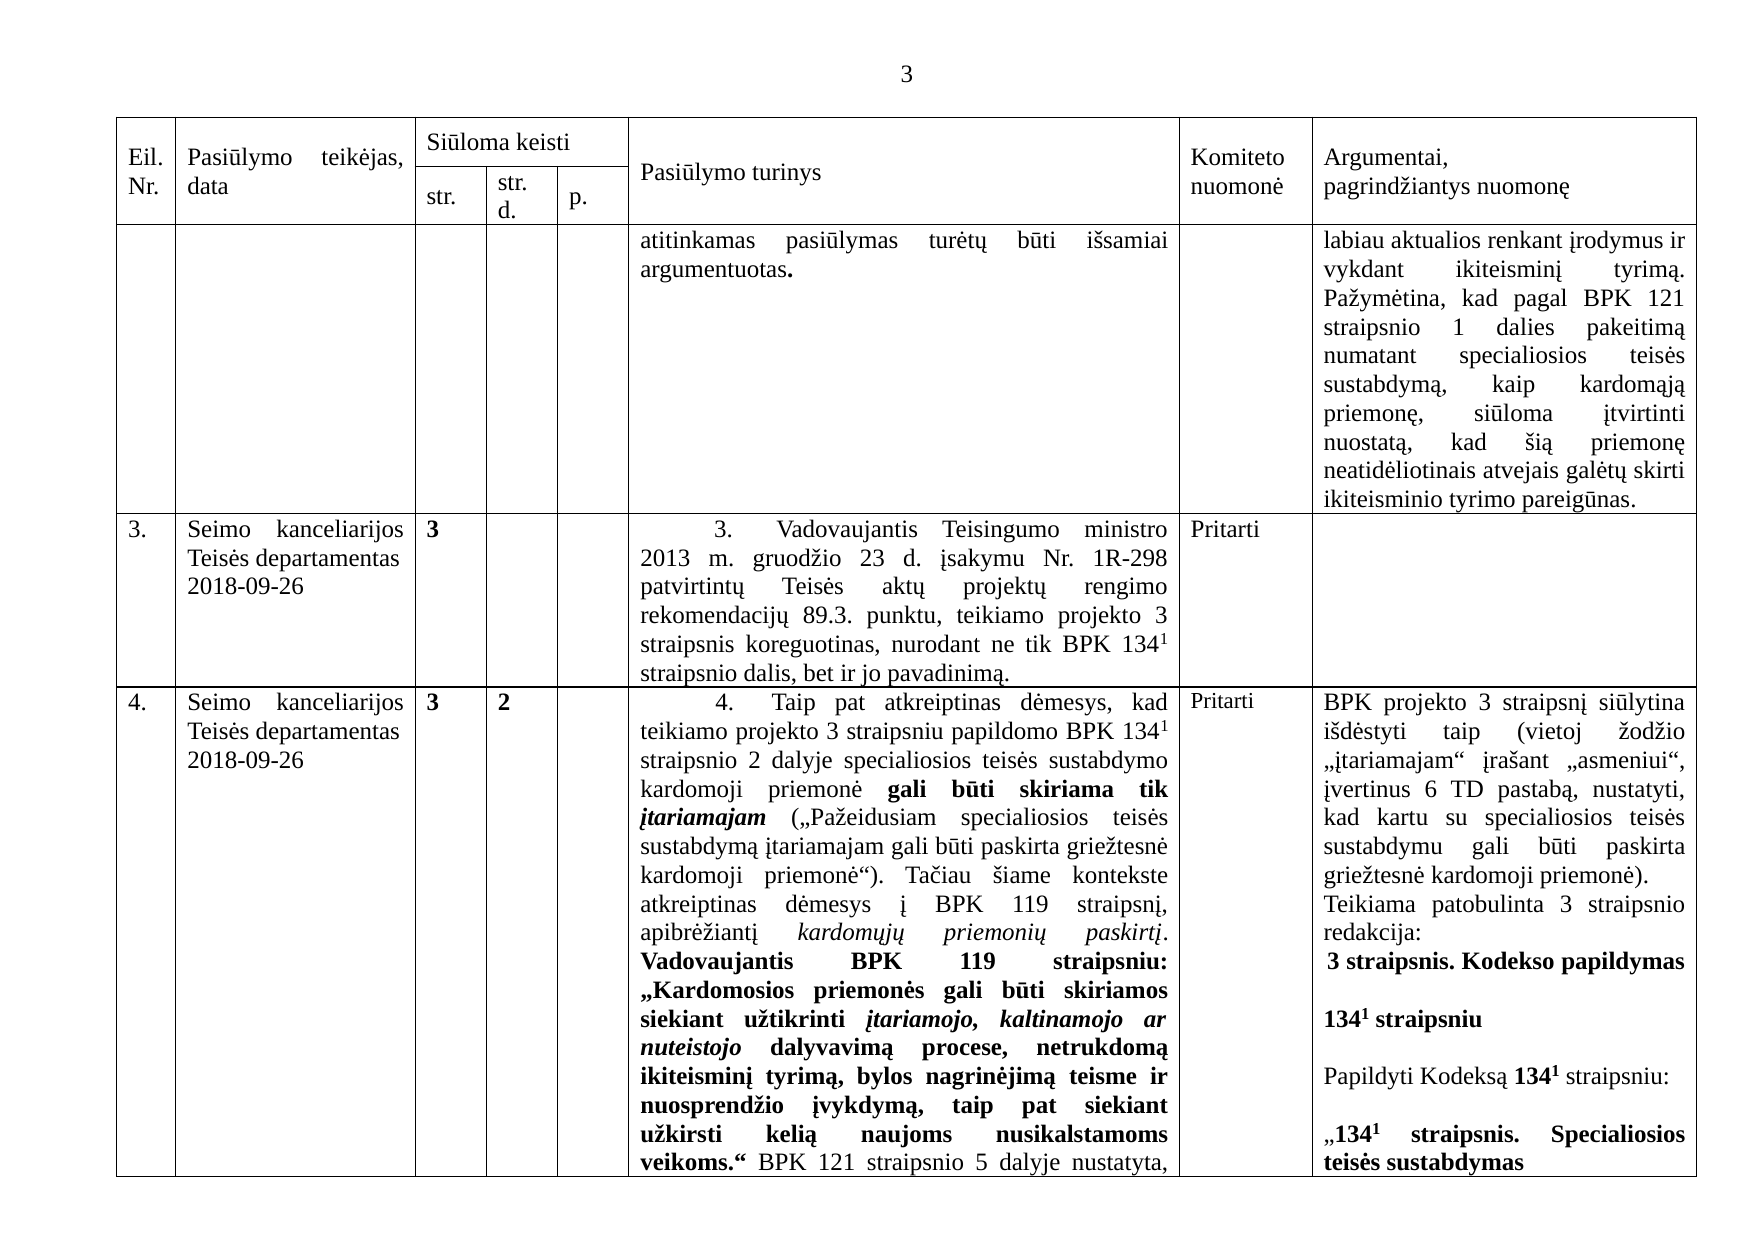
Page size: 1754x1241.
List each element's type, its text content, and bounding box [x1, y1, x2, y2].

table_cell 4. [117, 688, 175, 1176]
table_cell Seimo kanceliarijos Teisės departamentas 2018-09-26 [176, 688, 415, 1176]
table_cell Seimo kanceliarijos Teisės departamentas 2018-09-26 [176, 514, 415, 686]
table_cell [117, 225, 175, 513]
table_header Pasiūlymo teikėjas, data [176, 118, 415, 224]
table_cell [1180, 225, 1312, 513]
table_cell 2 [487, 688, 557, 1176]
table_cell 3 [416, 688, 486, 1176]
table_cell Pritarti [1180, 514, 1312, 686]
table_cell BPK projekto 3 straipsnį siūlytina išdėstyti taip (vietoj žodžio „įtariamajam“ įrašant „asmeniui“, įvertinus 6 TD pastabą, nustatyti, kad kartu su specialiosios teisės sustabdymu gali būti paskirta griežtesnė kardomoji priemonė). Teikiama patobulinta 3 straipsnio redakcija: 3 straipsnis. Kodekso papildymas 1341 straipsniu Papildyti Kodeksą 1341 straipsniu: „1341 straipsnis. Specialiosios teisės sustabdymas [1313, 688, 1696, 1176]
table_cell str. d. [487, 167, 557, 224]
table_cell [558, 514, 628, 686]
table_cell [1313, 514, 1696, 686]
table_cell str. [416, 167, 486, 224]
table_cell p. [558, 167, 628, 224]
table_cell [558, 688, 628, 1176]
table_cell 4. Taip pat atkreiptinas dėmesys, kad teikiamo projekto 3 straipsniu papildomo BPK 1341 straipsnio 2 dalyje specialiosios teisės sustabdymo kardomoji priemonė gali būti skiriama tik įtariamajam („Pažeidusiam specialiosios teisės sustabdymą įtariamajam gali būti paskirta griežtesnė kardomoji priemonė“). Tačiau šiame kontekste atkreiptinas dėmesys į BPK 119 straipsnį, apibrėžiantį kardomųjų priemonių paskirtį. Vadovaujantis BPK 119 straipsniu: „Kardomosios priemonės gali būti skiriamos siekiant užtikrinti įtariamojo, kaltinamojo ar nuteistojo dalyvavimą procese, netrukdomą ikiteisminį tyrimą, bylos nagrinėjimą teisme ir nuosprendžio įvykdymą, taip pat siekiant užkirsti kelią naujoms nusikalstamoms veikoms.“ BPK 121 straipsnio 5 dalyje nustatyta, [629, 688, 1179, 1176]
table_header Siūloma keisti [416, 118, 628, 166]
table_header Eil. Nr. [117, 118, 175, 224]
table_cell 3 [416, 514, 486, 686]
table_cell labiau aktualios renkant įrodymus ir vykdant ikiteisminį tyrimą. Pažymėtina, kad pagal BPK 121 straipsnio 1 dalies pakeitimą numatant specialiosios teisės sustabdymą, kaip kardomąją priemonę, siūloma įtvirtinti nuostatą, kad šią priemonę neatidėliotinais atvejais galėtų skirti ikiteisminio tyrimo pareigūnas. [1313, 225, 1696, 513]
table_cell atitinkamas pasiūlymas turėtų būti išsamiai argumentuotas. [629, 225, 1179, 513]
table_cell [416, 225, 486, 513]
table_cell [176, 225, 415, 513]
table_cell [487, 514, 557, 686]
table_cell 3. Vadovaujantis Teisingumo ministro 2013 m. gruodžio 23 d. įsakymu Nr. 1R-298 patvirtintų Teisės aktų projektų rengimo rekomendacijų 89.3. punktu, teikiamo projekto 3 straipsnis koreguotinas, nurodant ne tik BPK 1341 straipsnio dalis, bet ir jo pavadinimą. [629, 514, 1179, 686]
table_cell Pritarti [1180, 688, 1312, 1176]
table_header Komiteto nuomonė [1180, 118, 1312, 224]
table_cell 3. [117, 514, 175, 686]
table_header Argumentai, pagrindžiantys nuomonę [1313, 118, 1696, 224]
table_header Pasiūlymo turinys [629, 118, 1179, 224]
table_cell [487, 225, 557, 513]
table_cell [558, 225, 628, 513]
